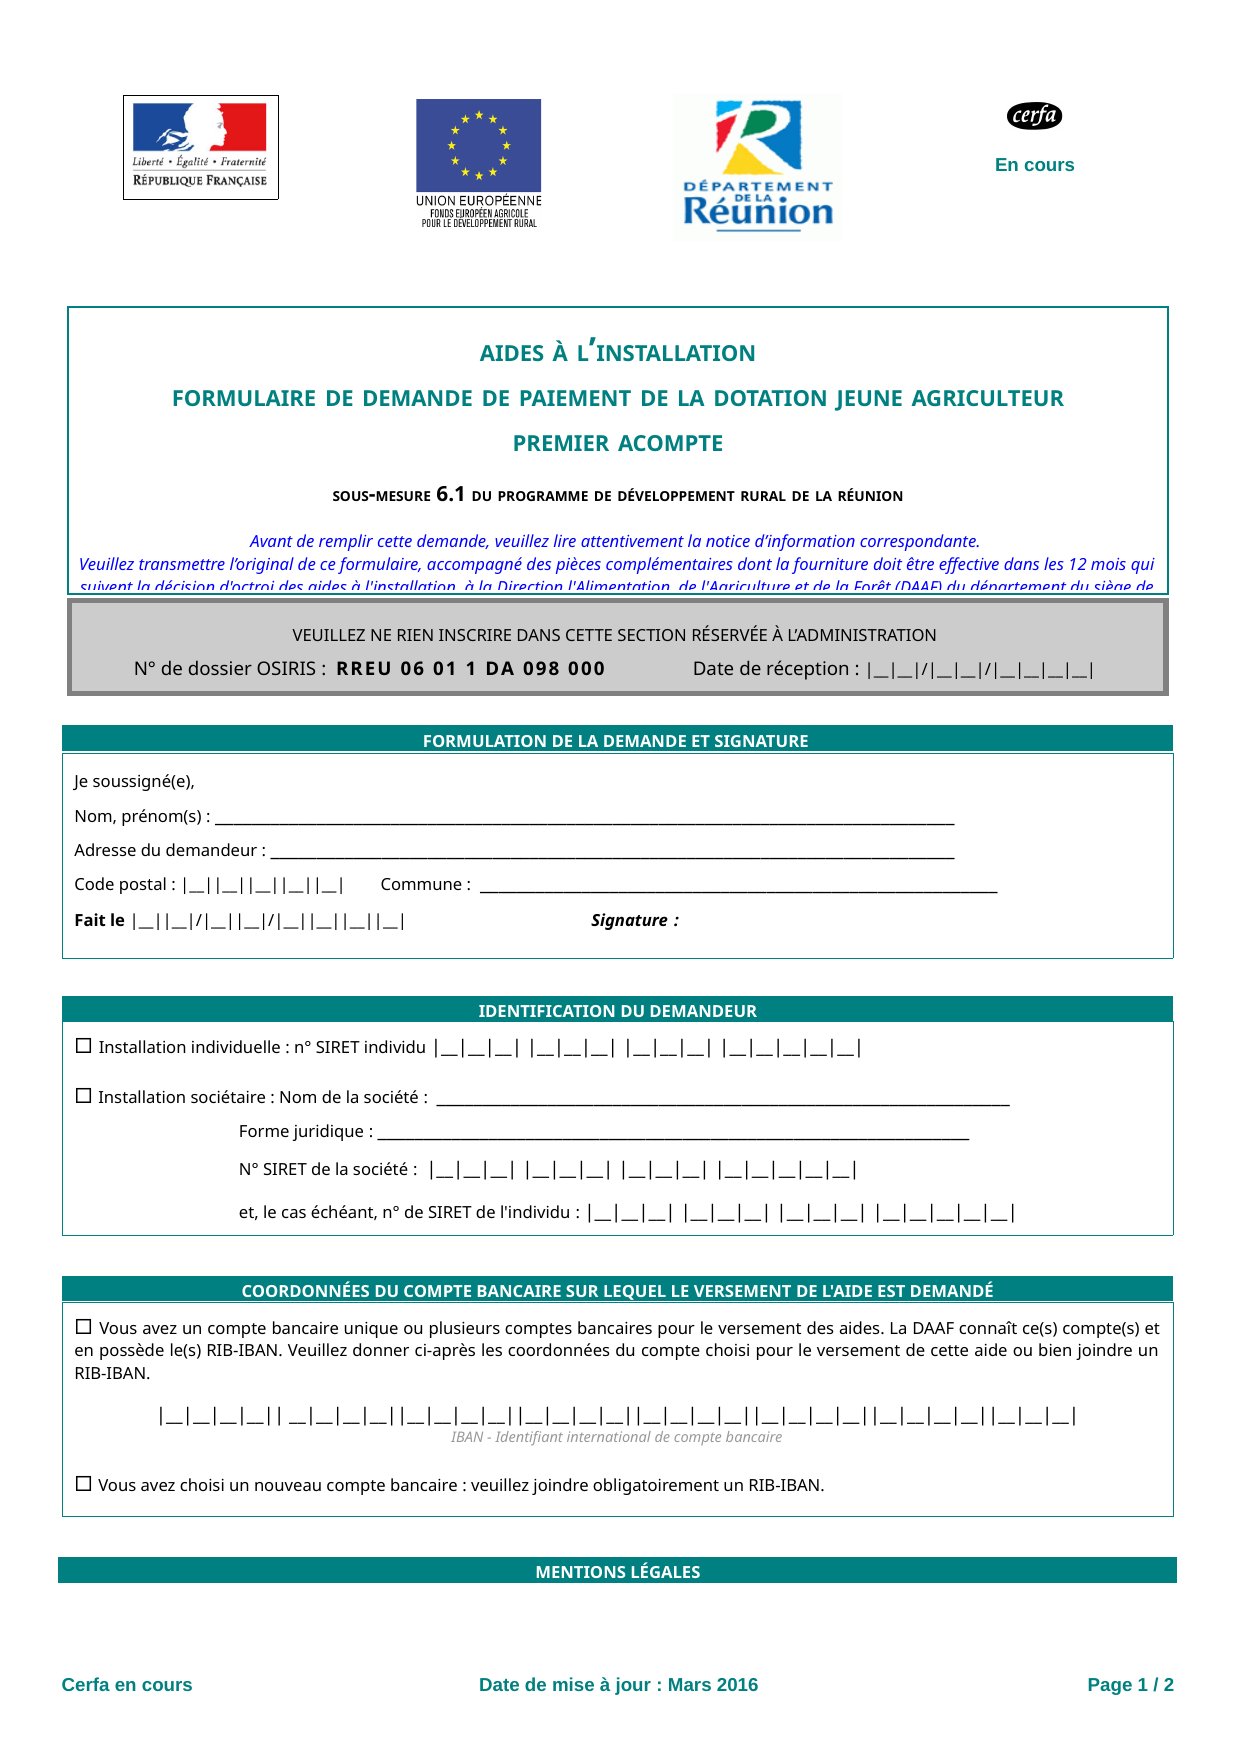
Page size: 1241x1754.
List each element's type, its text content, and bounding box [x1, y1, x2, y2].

picture [1007, 102, 1063, 130]
text |__|__|__|__|| __|__|__|__||__|__|__|__||__|__|__|__||__|__|__|__||__|__|__|__||__|__|__|__||__|__|__| [80, 1401, 1155, 1427]
text formulaire de demande de paiement de la dotation jeune agriculteur [72, 371, 1164, 416]
text premier acompte [72, 416, 1164, 462]
table_header [618, 76, 896, 256]
text sous-mesure 6.1 du programme de développement rural de la réunion [72, 479, 1164, 507]
text aides à l’installation [72, 325, 1164, 371]
text Code postal : |__||__||__||__||__| Commune : ________________________________________________________ [74, 868, 1161, 897]
text  Vous avez un compte bancaire unique ou plusieurs comptes bancaires pour le versement des aides. La DAAF connaît ce(s) compte(s) et en possède le(s) RIB-IBAN. Veuillez donner ci-après les coordonnées du compte choisi pour le versement de cette aide ou bien joindre un RIB-IBAN. [74, 1314, 1161, 1384]
text Formulation de la demande et signature [63, 729, 1172, 750]
text N° SIRET de la société : |__|__|__| |__|__|__| |__|__|__| |__|__|__|__|__| [74, 1155, 1161, 1181]
text Avant de remplir cette demande, veuillez lire attentivement la notice d’information correspondante. Veuillez transmettre l’original de ce formulaire, accompagné des pièces complémentaires dont la fourniture doit être effective dans les 12 mois qui suivent la décision d'octroi des aides à l'installation, à la Direction l'alimentation, de l'agriculture et de la forêt (dAAF) du département du siège de votre exploitation et conservez-en un exemplaire. [72, 530, 1164, 590]
text N° de dossier OSIRIS : RREU 06 01 1 DA 098 000 Date de réception : |__|__|/|__|__|/|__|__|__|__| [84, 655, 1146, 679]
text Nom, prénom(s) : ________________________________________________________________________________ [74, 800, 1161, 828]
text Forme juridique : ________________________________________________________________ [74, 1115, 1161, 1144]
table_header En cours [896, 76, 1174, 256]
text IDENTIFICATION DU DEMANDEUR [63, 999, 1172, 1020]
text Mentions légales [59, 1561, 1176, 1582]
picture [416, 99, 542, 227]
text  Vous avez choisi un nouveau compte bancaire : veuillez joindre obligatoirement un RIB-IBAN. [74, 1469, 1161, 1498]
table_header [61, 76, 339, 256]
text et, le cas échéant, n° de SIRET de l'individu : |__|__|__| |__|__|__| |__|__|__| |__|__|__|__|__| [74, 1198, 1161, 1223]
text IBAN - Identifiant international de compte bancaire [80, 1427, 1155, 1447]
text  Installation individuelle : n° SIRET individu |__|__|__| |__|__|__| |__|__|__| |__|__|__|__|__| [74, 1033, 1161, 1058]
text Je soussigné(e), [74, 765, 1161, 794]
text  Installation sociétaire : Nom de la société : ______________________________________________________________ [74, 1081, 1161, 1110]
text Veuillez ne rien inscrire dans cette section réservée à l’administration [84, 624, 1146, 646]
table_header [340, 76, 618, 256]
text Coordonnées DU COMPTE BANCAIRE SUR LEQUEL LE VERSEMENT DE L'AIDE EST Demandé [63, 1280, 1172, 1300]
text Adresse du demandeur : __________________________________________________________________________ [74, 834, 1161, 863]
list Fait le |__||__|/|__||__|/|__||__||__||__| Signature : [74, 909, 1161, 931]
picture [673, 93, 842, 241]
